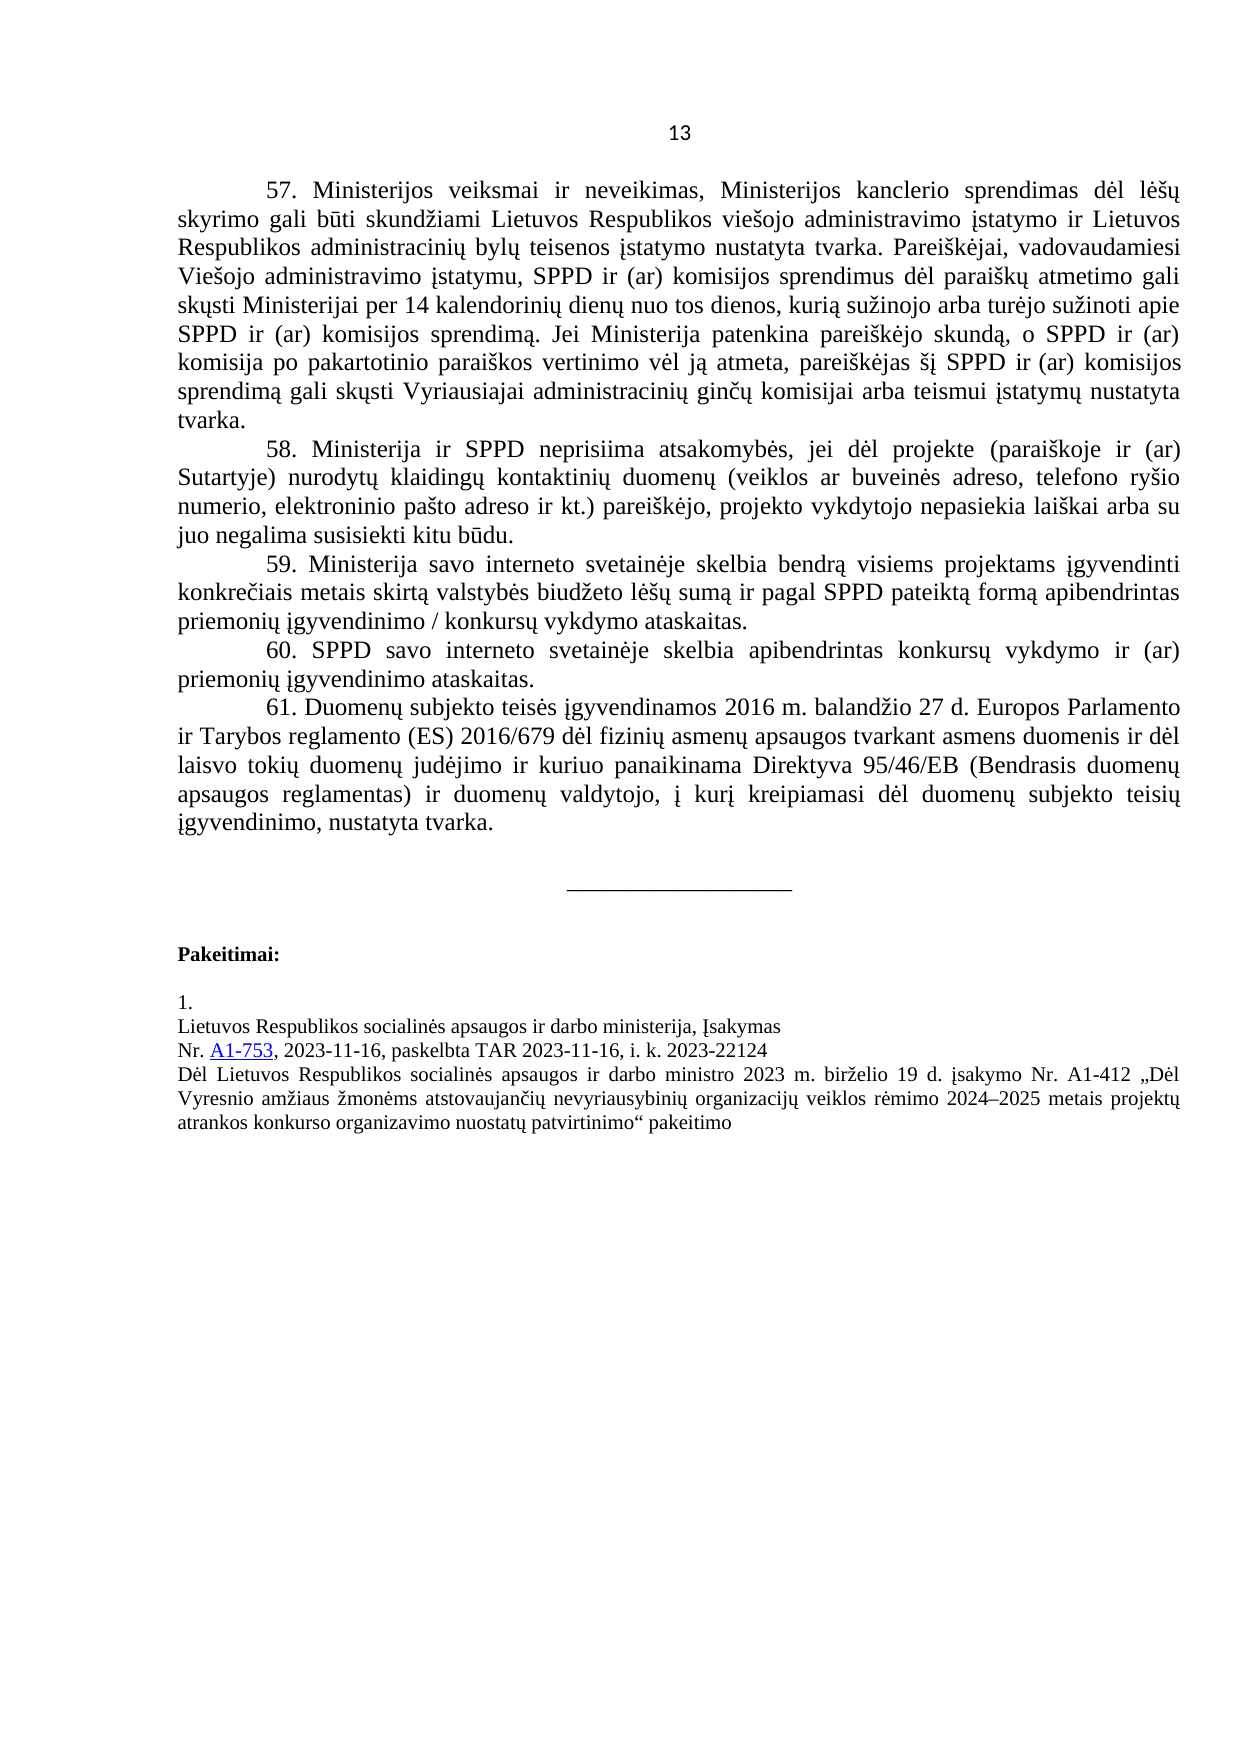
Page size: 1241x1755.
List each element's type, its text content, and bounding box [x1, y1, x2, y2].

text Dėl Lietuvos Respublikos socialinės apsaugos ir darbo ministro 2023 m. birželio 19 d. įsakymo Nr. A1-412 „Dėl Vyresnio amžiaus žmonėms atstovaujančių nevyriausybinių organizacijų veiklos rėmimo 2024–2025 metais projektų atrankos konkurso organizavimo nuostatų patvirtinimo“ pakeitimo [177, 1062, 1181, 1134]
text 1. [177, 990, 1181, 1014]
text 61. Duomenų subjekto teisės įgyvendinamos 2016 m. balandžio 27 d. Europos Parlamento ir Tarybos reglamento (ES) 2016/679 dėl fizinių asmenų apsaugos tvarkant asmens duomenis ir dėl laisvo tokių duomenų judėjimo ir kuriuo panaikinama Direktyva 95/46/EB (Bendrasis duomenų apsaugos reglamentas) ir duomenų valdytojo, į kurį kreipiamasi dėl duomenų subjekto teisių įgyvendinimo, nustatyta tvarka. [177, 692, 1181, 836]
text Pakeitimai: [177, 942, 1181, 966]
text __________________ [177, 865, 1181, 894]
text 59. Ministerija savo interneto svetainėje skelbia bendrą visiems projektams įgyvendinti konkrečiais metais skirtą valstybės biudžeto lėšų sumą ir pagal SPPD pateiktą formą apibendrintas priemonių įgyvendinimo / konkursų vykdymo ataskaitas. [177, 549, 1181, 635]
text Nr. A1-753, 2023-11-16, paskelbta TAR 2023-11-16, i. k. 2023-22124 [177, 1038, 1181, 1062]
text 57. Ministerijos veiksmai ir neveikimas, Ministerijos kanclerio sprendimas dėl lėšų skyrimo gali būti skundžiami Lietuvos Respublikos viešojo administravimo įstatymo ir Lietuvos Respublikos administracinių bylų teisenos įstatymo nustatyta tvarka. Pareiškėjai, vadovaudamiesi Viešojo administravimo įstatymu, SPPD ir (ar) komisijos sprendimus dėl paraiškų atmetimo gali skųsti Ministerijai per 14 kalendorinių dienų nuo tos dienos, kurią sužinojo arba turėjo sužinoti apie SPPD ir (ar) komisijos sprendimą. Jei Ministerija patenkina pareiškėjo skundą, o SPPD ir (ar) komisija po pakartotinio paraiškos vertinimo vėl ją atmeta, pareiškėjas šį SPPD ir (ar) komisijos sprendimą gali skųsti Vyriausiajai administracinių ginčų komisijai arba teismui įstatymų nustatyta tvarka. [177, 175, 1181, 434]
text 58. Ministerija ir SPPD neprisiima atsakomybės, jei dėl projekte (paraiškoje ir (ar) Sutartyje) nurodytų klaidingų kontaktinių duomenų (veiklos ar buveinės adreso, telefono ryšio numerio, elektroninio pašto adreso ir kt.) pareiškėjo, projekto vykdytojo nepasiekia laiškai arba su juo negalima susisiekti kitu būdu. [177, 434, 1181, 549]
text Lietuvos Respublikos socialinės apsaugos ir darbo ministerija, Įsakymas [177, 1014, 1181, 1038]
text 60. SPPD savo interneto svetainėje skelbia apibendrintas konkursų vykdymo ir (ar) priemonių įgyvendinimo ataskaitas. [177, 635, 1181, 692]
